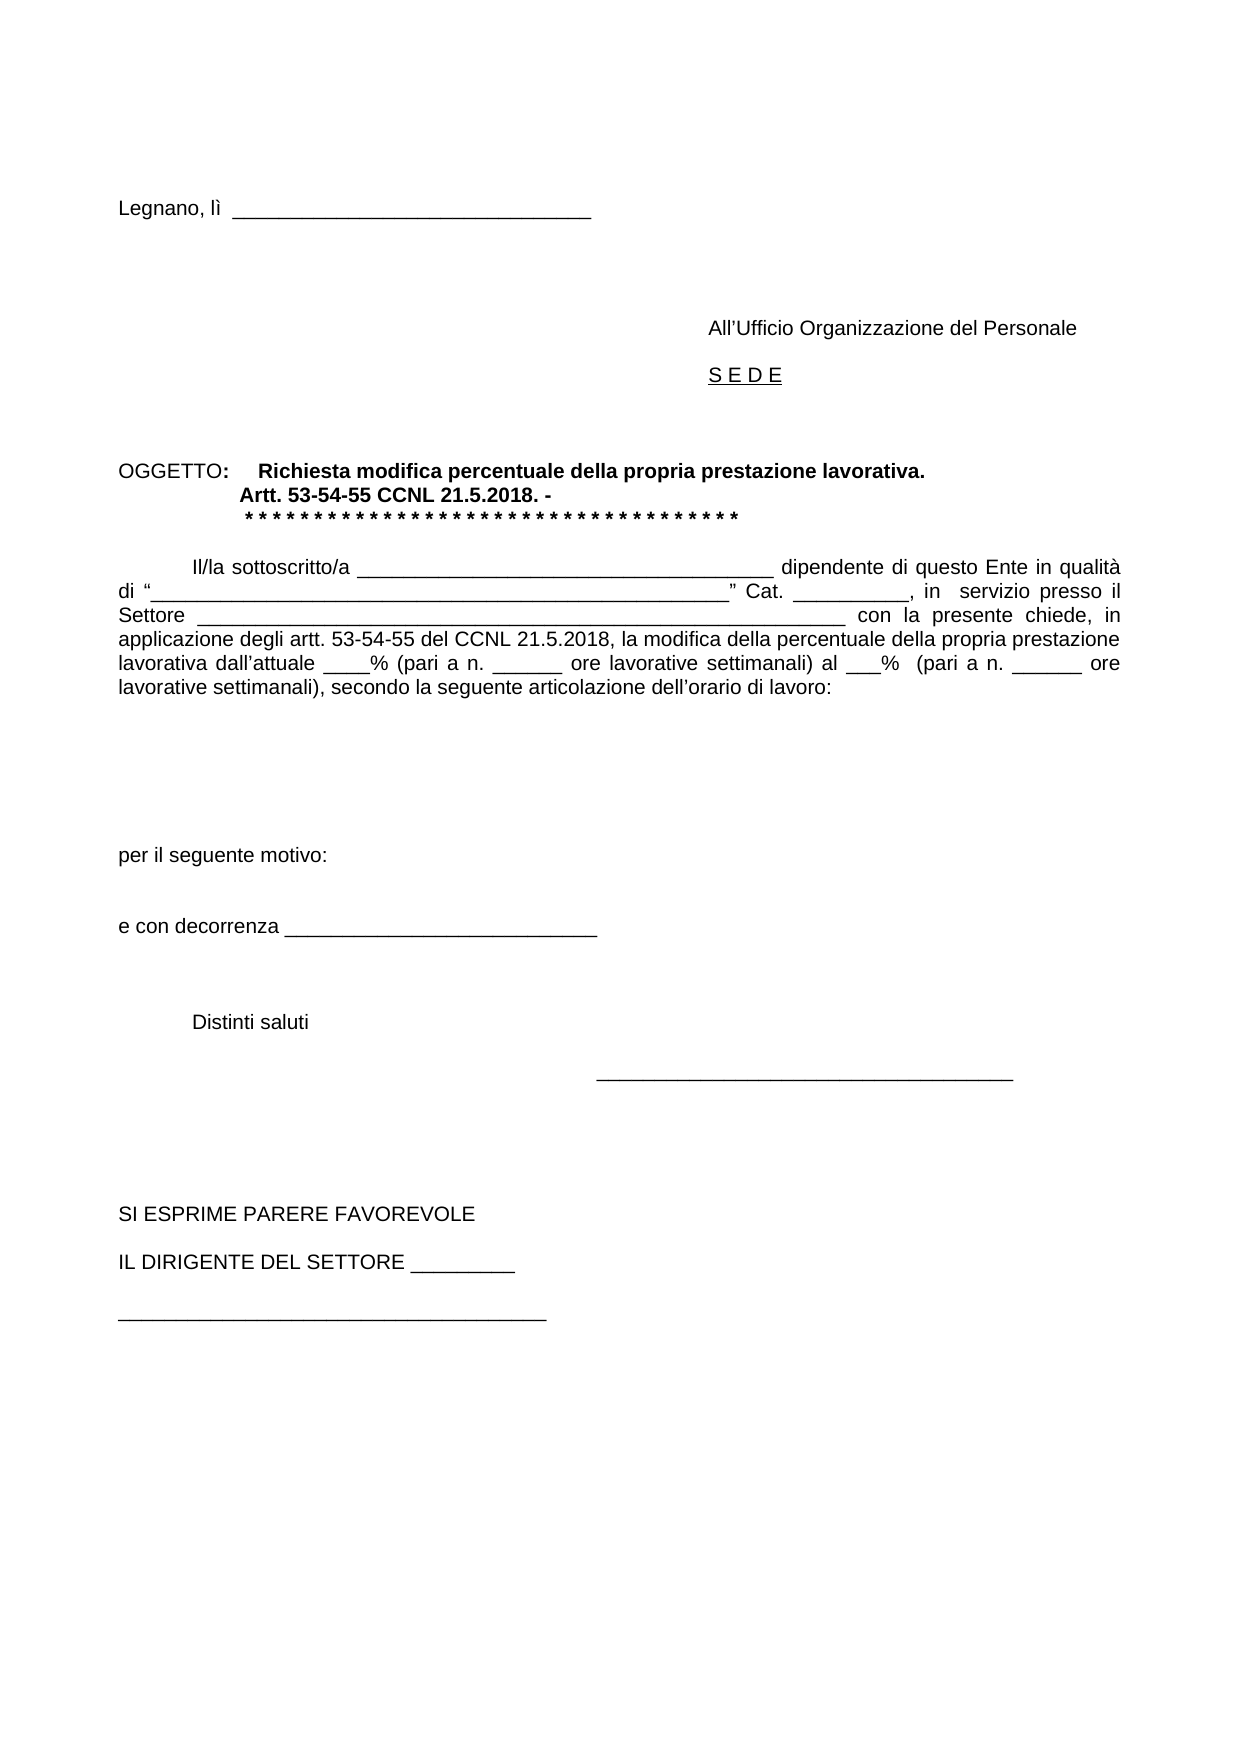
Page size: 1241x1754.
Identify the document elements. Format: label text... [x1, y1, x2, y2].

text e con decorrenza ___________________________ [118, 914, 1122, 938]
text OGGETTO: Richiesta modifica percentuale della propria prestazione lavorativa. [118, 459, 1122, 483]
text IL DIRIGENTE DEL SETTORE _________ [118, 1250, 1122, 1274]
text _____________________________________ [118, 1298, 1122, 1322]
text Legnano, lì _______________________________ [118, 196, 1122, 219]
text All’Ufficio Organizzazione del Personale [118, 315, 1122, 339]
text per il seguente motivo: [118, 842, 1122, 866]
text Distinti saluti [118, 1010, 1122, 1034]
text Artt. 53-54-55 CCNL 21.5.2018. - [118, 483, 1122, 507]
text ____________________________________ [118, 1058, 1122, 1082]
text S E D E [634, 363, 1122, 387]
text * * * * * * * * * * * * * * * * * * * * * * * * * * * * * * * * * * * * [118, 507, 1122, 531]
text SI ESPRIME PARERE FAVOREVOLE [118, 1202, 1122, 1226]
text Il/la sottoscritto/a ____________________________________ dipendente di questo Ente in qualità di “__________________________________________________” Cat. __________, in servizio presso il Settore ________________________________________________________ con la presente chiede, in applicazione degli artt. 53-54-55 del CCNL 21.5.2018, la modifica della percentuale della propria prestazione lavorativa dall’attuale ____% (pari a n. ______ ore lavorative settimanali) al ___% (pari a n. ______ ore lavorative settimanali), secondo la seguente articolazione dell’orario di lavoro: [118, 555, 1122, 699]
